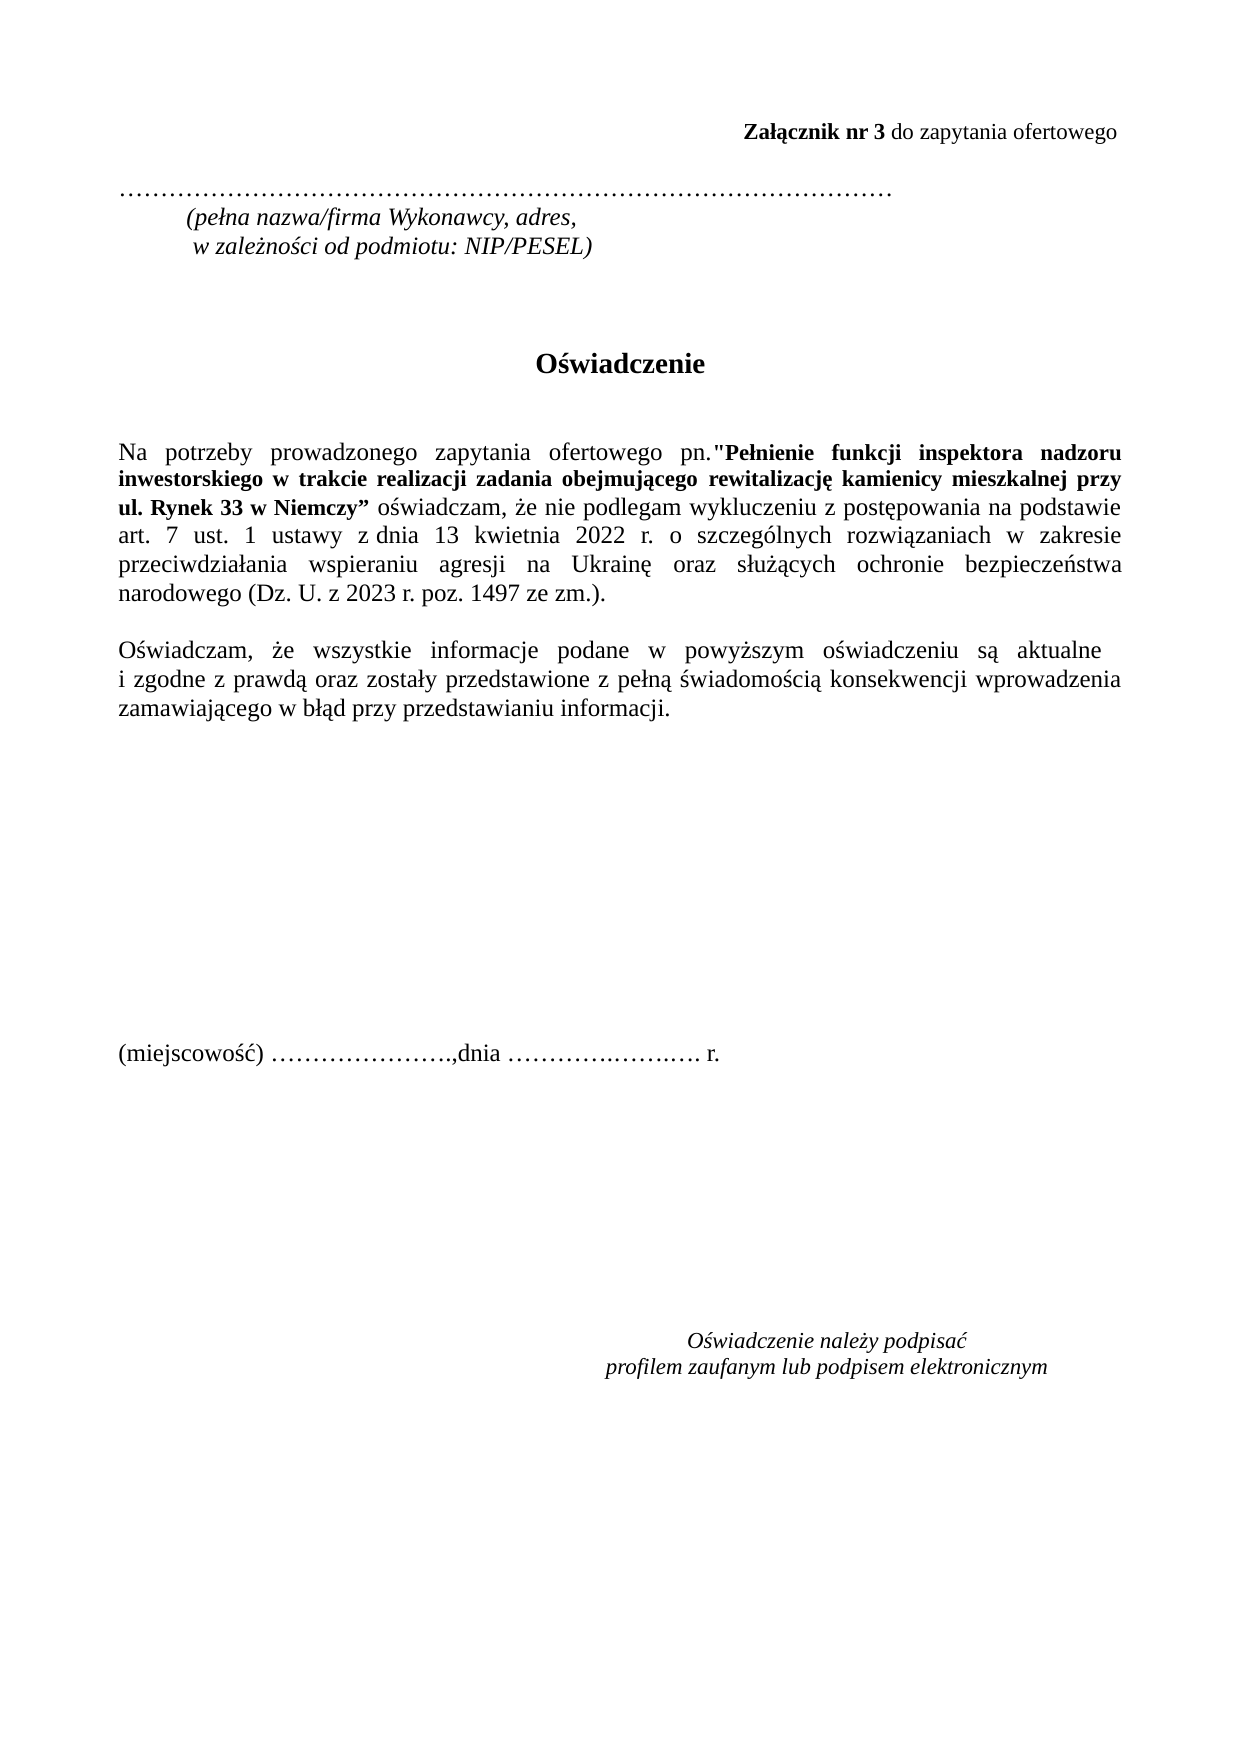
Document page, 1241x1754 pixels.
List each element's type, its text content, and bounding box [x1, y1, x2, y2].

text Oświadczenie [118, 346, 1122, 379]
text Na potrzeby prowadzonego zapytania ofertowego pn."Pełnienie funkcji inspektora nadzoru inwestorskiego w trakcie realizacji zadania obejmującego rewitalizację kamienicy mieszkalnej przy ul. Rynek 33 w Niemczy” oświadczam, że nie podlegam wykluczeniu z postępowania na podstawie art. 7 ust. 1 ustawy z dnia 13 kwietnia 2022 r. o szczególnych rozwiązaniach w zakresie przeciwdziałania wspieraniu agresji na Ukrainę oraz służących ochronie bezpieczeństwa narodowego (Dz. U. z 2023 r. poz. 1497 ze zm.). [118, 437, 1122, 607]
text (miejscowość) ………………….,dnia ………….…….…. r. [118, 1038, 1122, 1067]
text w zależności od podmiotu: NIP/PESEL) [74, 231, 1122, 259]
text Załącznik nr 3 do zapytania ofertowego [118, 118, 1117, 144]
text (pełna nazwa/firma Wykonawcy, adres, [74, 202, 1122, 231]
text profilem zaufanym lub podpisem elektronicznym [532, 1353, 1122, 1379]
text Oświadczenie należy podpisać [532, 1327, 1122, 1353]
text ………………………………………………………………………………… [118, 173, 1122, 202]
text Oświadczam, że wszystkie informacje podane w powyższym oświadczeniu są aktualne i zgodne z prawdą oraz zostały przedstawione z pełną świadomością konsekwencji wprowadzenia zamawiającego w błąd przy przedstawianiu informacji. [118, 636, 1122, 722]
